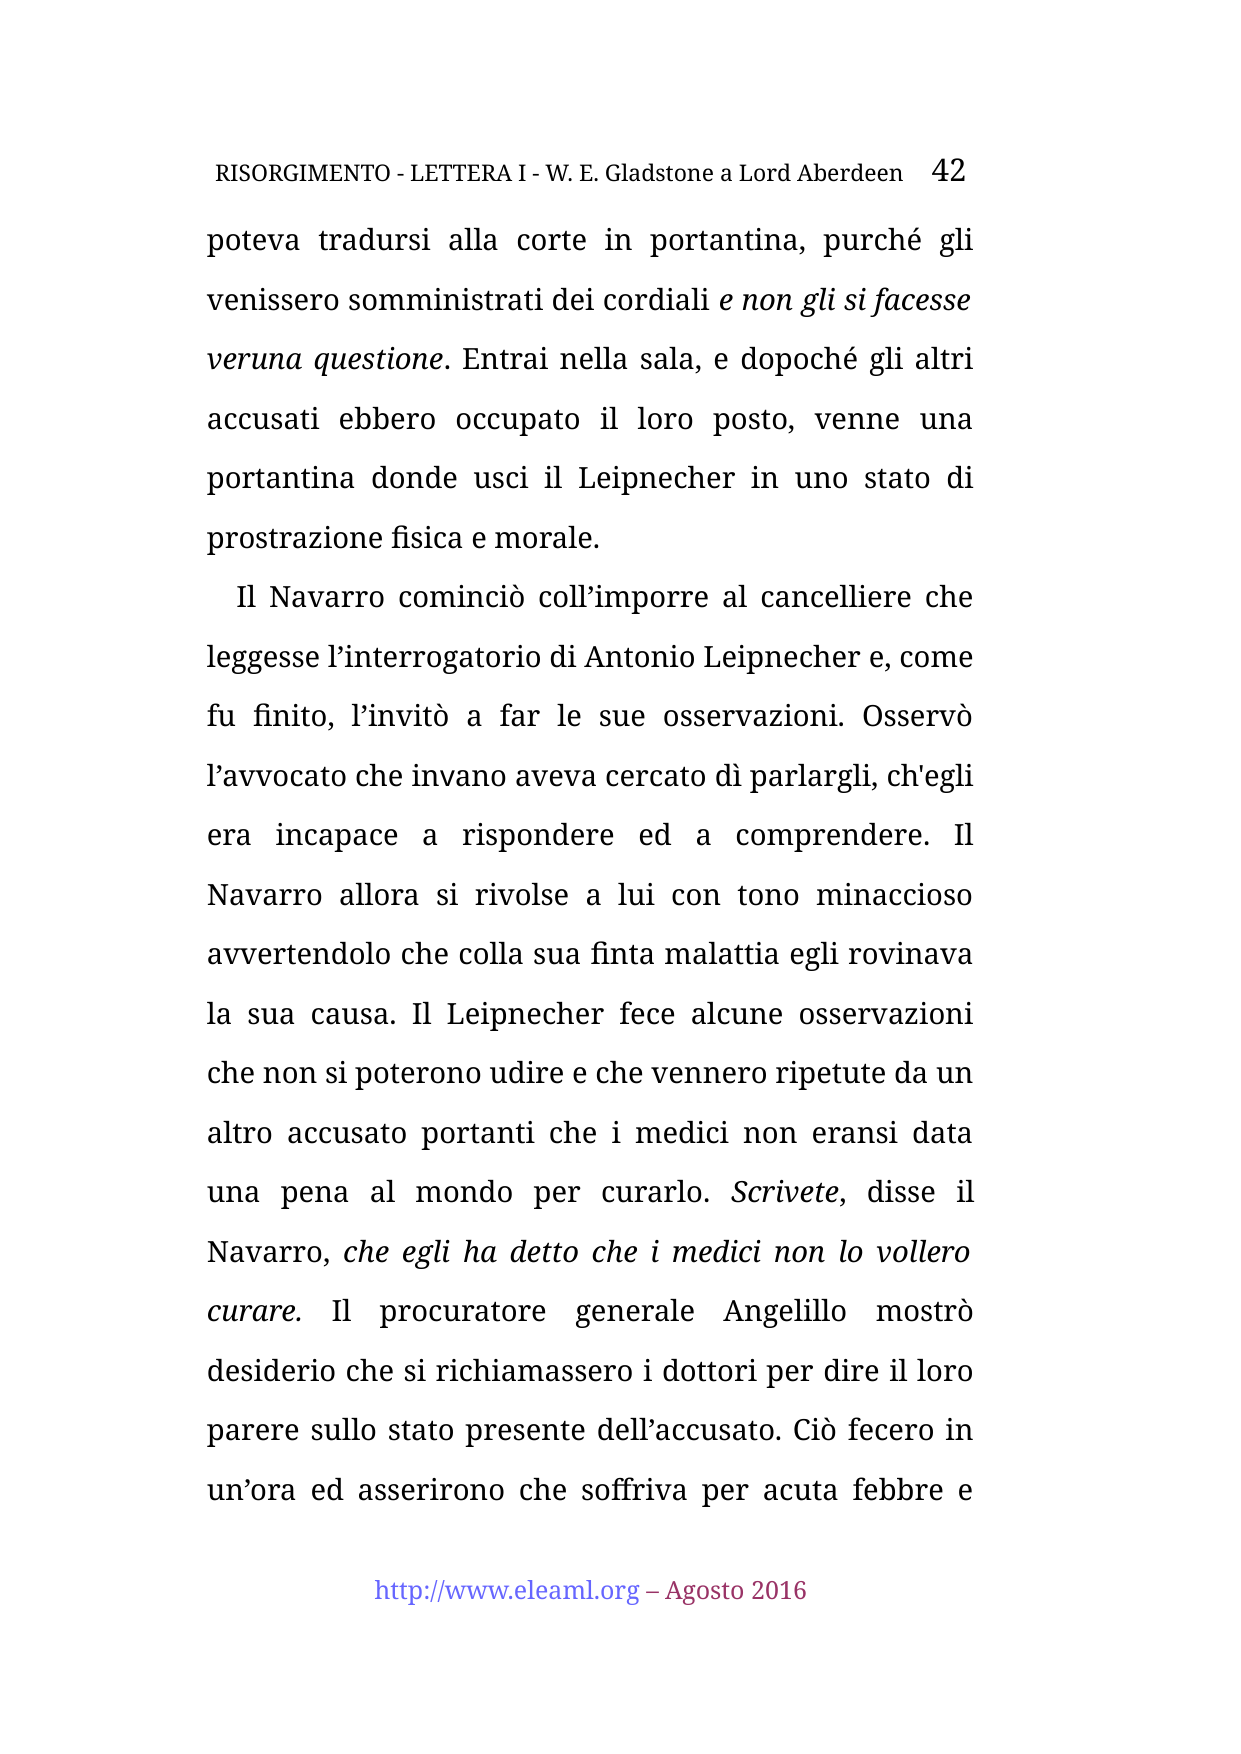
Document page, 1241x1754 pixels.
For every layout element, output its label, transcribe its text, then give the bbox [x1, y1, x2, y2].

text poteva tradursi alla corte in portantina, purché gli venissero somministrati dei cordiali e non gli si facesse veruna questione. Entrai nella sala, e dopoché gli altri accusati ebbero occupato il loro posto, venne una portantina donde usci il Leipnecher in uno stato di prostrazione fisica e morale. [207, 220, 974, 557]
text Il Navarro cominciò coll’imporre al cancelliere che leggesse l’interrogatorio di Antonio Leipnecher e, come fu finito, l’invitò a far le sue osservazioni. Osservò l’avvocato che invano aveva cercato dì parlargli, ch'egli era incapace a rispondere ed a comprendere. Il Navarro allora si rivolse a lui con tono minaccioso avvertendolo che colla sua finta malattia egli rovinava la sua causa. Il Leipnecher fece alcune osservazioni che non si poterono udire e che vennero ripetute da un altro accusato portanti che i medici non eransi data una pena al mondo per curarlo. Scrivete, disse il Navarro, che egli ha detto che i medici non lo vollero curare. Il procuratore generale Angelillo mostrò desiderio che si richiamassero i dottori per dire il loro parere sullo stato presente dell’accusato. Ciò fecero in un’ora ed asserirono che soffriva per acuta febbre e [207, 577, 974, 1508]
